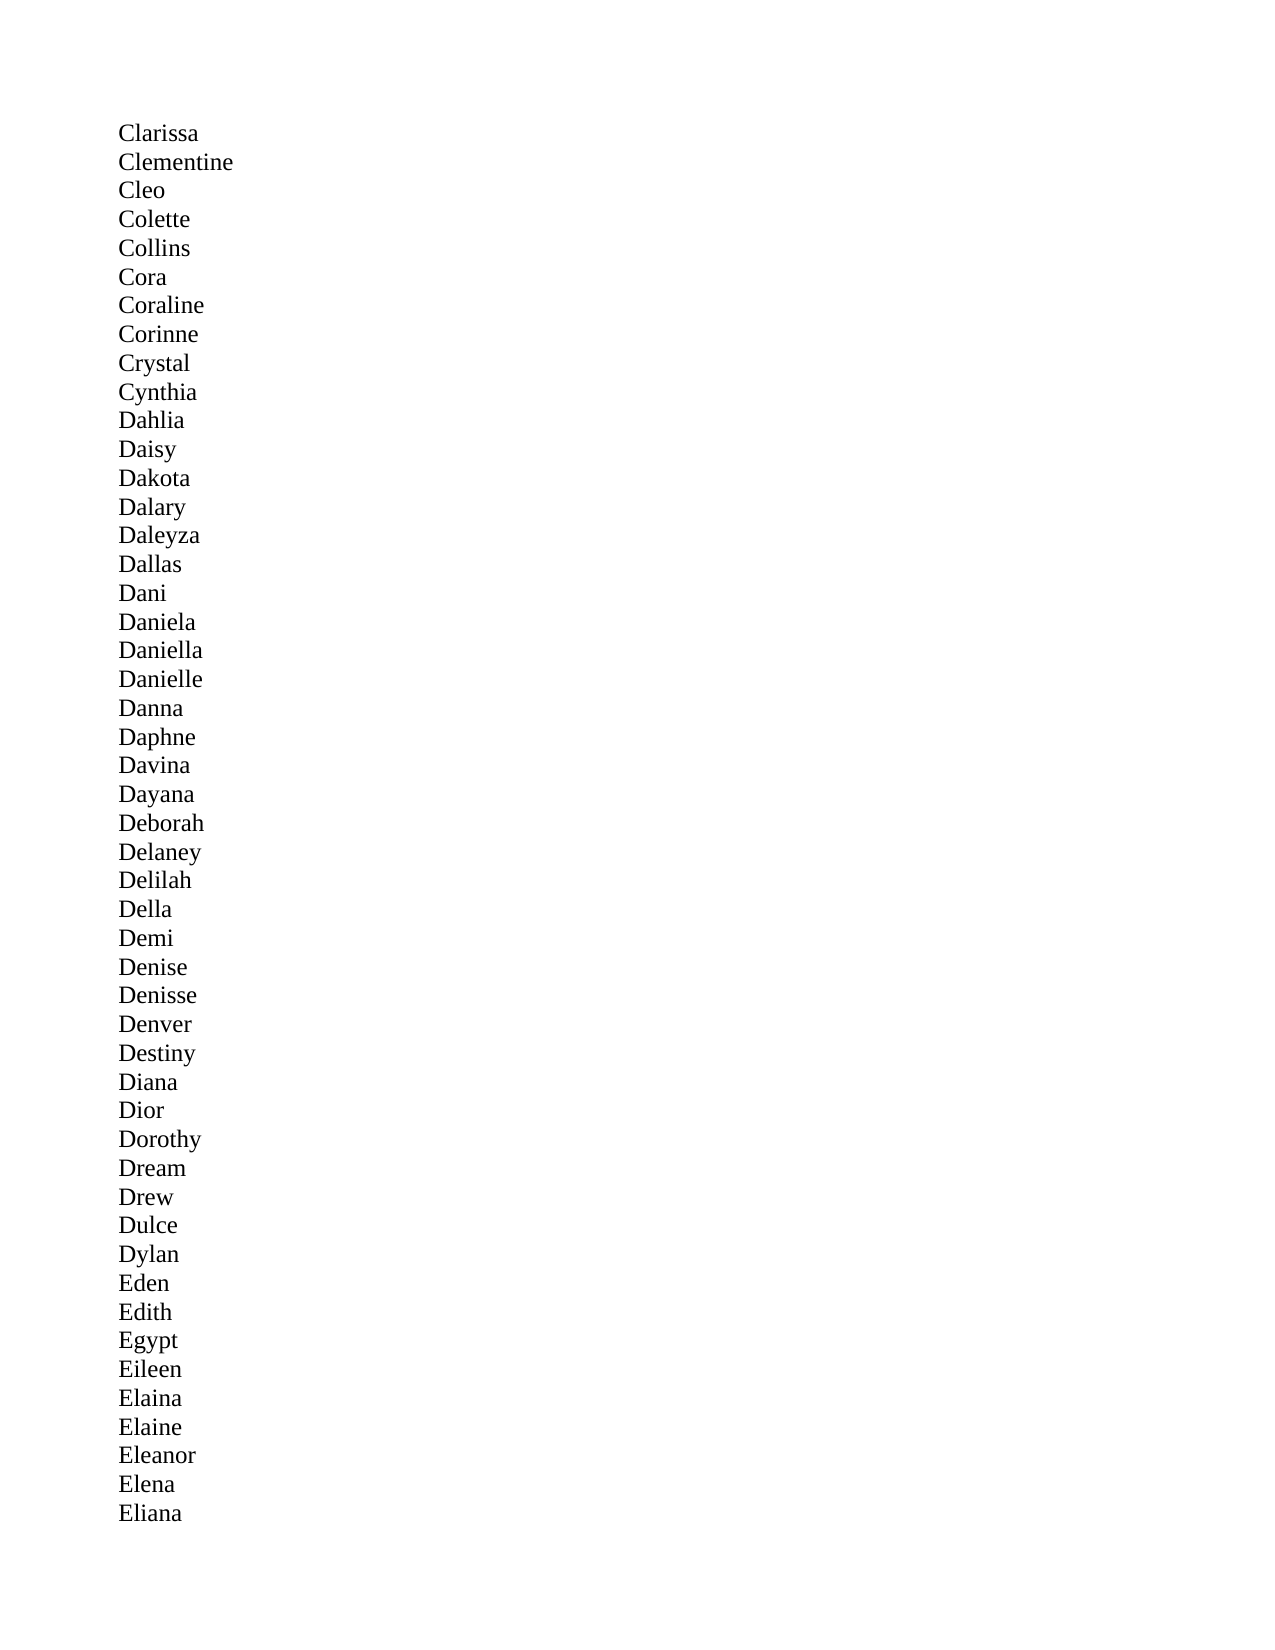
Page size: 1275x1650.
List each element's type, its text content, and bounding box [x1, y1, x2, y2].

text Danna [118, 693, 1157, 722]
text Daniela [118, 607, 1157, 636]
text Dorothy [118, 1124, 1157, 1153]
text Eleanor [118, 1441, 1157, 1469]
text Cora [118, 262, 1157, 291]
text Elena [118, 1469, 1157, 1498]
text Dani [118, 578, 1157, 607]
text Crystal [118, 348, 1157, 377]
text Delaney [118, 837, 1157, 866]
text Edith [118, 1297, 1157, 1326]
text Davina [118, 751, 1157, 779]
text Clarissa [118, 118, 1157, 147]
text Dulce [118, 1211, 1157, 1239]
text Denisse [118, 981, 1157, 1009]
text Daniella [118, 636, 1157, 664]
text Dahlia [118, 406, 1157, 434]
text Daphne [118, 722, 1157, 751]
text Denver [118, 1009, 1157, 1038]
text Eden [118, 1268, 1157, 1297]
text Corinne [118, 319, 1157, 348]
text Denise [118, 952, 1157, 981]
text Della [118, 894, 1157, 923]
text Elaina [118, 1383, 1157, 1412]
text Egypt [118, 1326, 1157, 1354]
text Daleyza [118, 521, 1157, 549]
text Deborah [118, 808, 1157, 837]
text Drew [118, 1182, 1157, 1211]
text Dylan [118, 1239, 1157, 1268]
text Eliana [118, 1498, 1157, 1527]
text Dalary [118, 492, 1157, 521]
text Danielle [118, 664, 1157, 693]
text Dallas [118, 549, 1157, 578]
text Cynthia [118, 377, 1157, 406]
text Dream [118, 1153, 1157, 1182]
text Daisy [118, 434, 1157, 463]
text Dakota [118, 463, 1157, 492]
text Demi [118, 923, 1157, 952]
text Diana [118, 1067, 1157, 1096]
text Clementine [118, 147, 1157, 176]
text Coraline [118, 291, 1157, 319]
text Eileen [118, 1354, 1157, 1383]
text Delilah [118, 866, 1157, 894]
text Dayana [118, 779, 1157, 808]
text Dior [118, 1096, 1157, 1124]
text Destiny [118, 1038, 1157, 1067]
text Collins [118, 233, 1157, 262]
text Colette [118, 204, 1157, 233]
text Elaine [118, 1412, 1157, 1441]
text Cleo [118, 176, 1157, 204]
